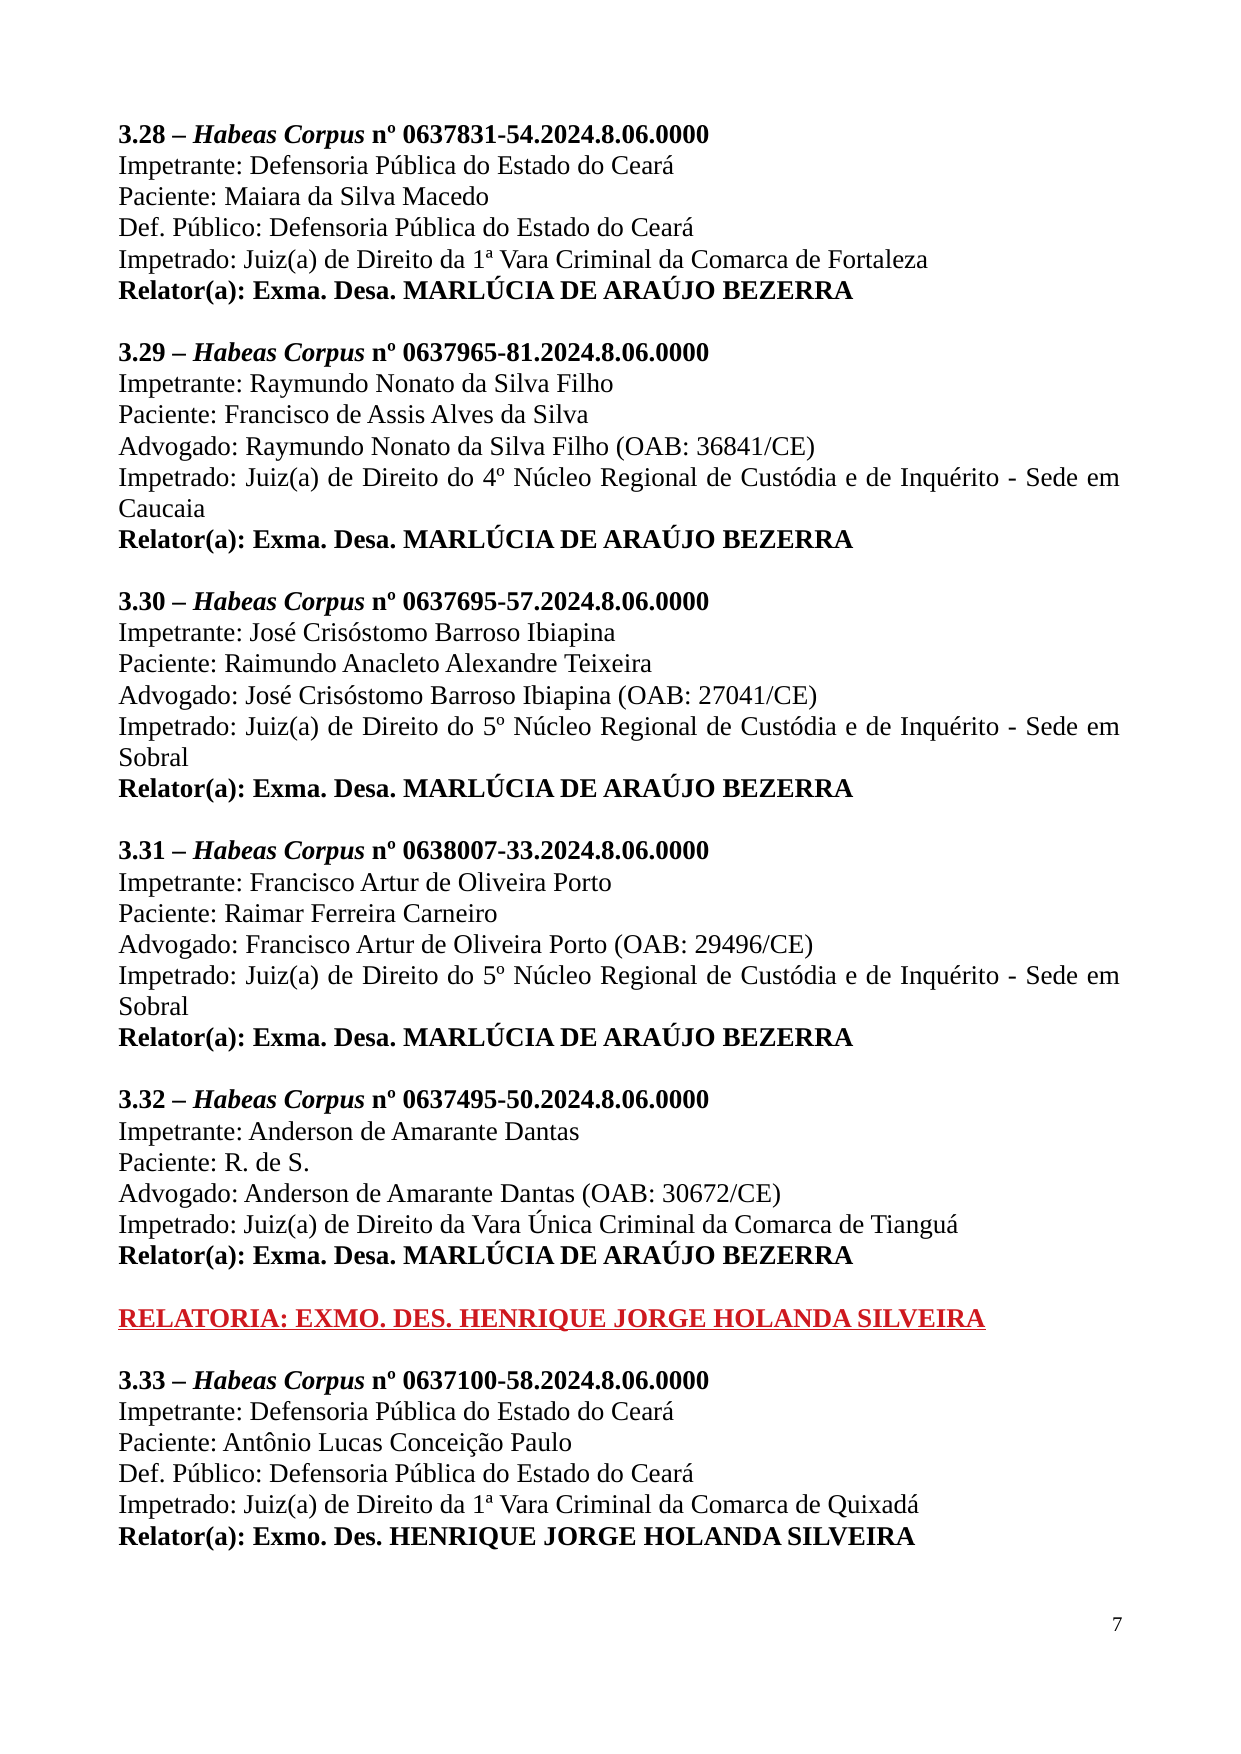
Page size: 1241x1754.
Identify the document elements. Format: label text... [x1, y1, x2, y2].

text Relator(a): Exma. Desa. MARLÚCIA DE ARAÚJO BEZERRA [118, 274, 1122, 305]
text Relator(a): Exma. Desa. MARLÚCIA DE ARAÚJO BEZERRA [118, 1021, 1122, 1052]
text Impetrante: Anderson de Amarante Dantas [118, 1115, 1122, 1146]
text 3.29 – Habeas Corpus nº 0637965-81.2024.8.06.0000 [118, 336, 1122, 367]
text Impetrante: Defensoria Pública do Estado do Ceará [118, 149, 1122, 180]
text Paciente: Raimar Ferreira Carneiro [118, 897, 1122, 928]
text Paciente: Antônio Lucas Conceição Paulo [118, 1426, 1122, 1457]
text Impetrante: Francisco Artur de Oliveira Porto [118, 866, 1122, 897]
text 3.33 – Habeas Corpus nº 0637100-58.2024.8.06.0000 [118, 1364, 1122, 1395]
text Relator(a): Exma. Desa. MARLÚCIA DE ARAÚJO BEZERRA [118, 523, 1122, 554]
text Advogado: Anderson de Amarante Dantas (OAB: 30672/CE) [118, 1177, 1122, 1208]
text Paciente: Francisco de Assis Alves da Silva [118, 398, 1122, 429]
text Advogado: Raymundo Nonato da Silva Filho (OAB: 36841/CE) [118, 429, 1122, 461]
text Impetrado: Juiz(a) de Direito da Vara Única Criminal da Comarca de Tianguá [118, 1208, 1122, 1239]
text Def. Público: Defensoria Pública do Estado do Ceará [118, 212, 1122, 243]
text Def. Público: Defensoria Pública do Estado do Ceará [118, 1457, 1122, 1488]
text Impetrante: Raymundo Nonato da Silva Filho [118, 367, 1122, 398]
text RELATORIA: EXMO. DES. HENRIQUE JORGE HOLANDA SILVEIRA [118, 1302, 1122, 1333]
text Impetrado: Juiz(a) de Direito da 1ª Vara Criminal da Comarca de Fortaleza [118, 243, 1122, 274]
text Advogado: Francisco Artur de Oliveira Porto (OAB: 29496/CE) [118, 928, 1122, 959]
text Impetrado: Juiz(a) de Direito da 1ª Vara Criminal da Comarca de Quixadá [118, 1488, 1122, 1520]
text Relator(a): Exmo. Des. HENRIQUE JORGE HOLANDA SILVEIRA [118, 1520, 1122, 1551]
text Impetrado: Juiz(a) de Direito do 5º Núcleo Regional de Custódia e de Inquérito - Sede em Sobral [118, 710, 1122, 772]
text 3.31 – Habeas Corpus nº 0638007-33.2024.8.06.0000 [118, 834, 1122, 866]
text 3.32 – Habeas Corpus nº 0637495-50.2024.8.06.0000 [118, 1084, 1122, 1115]
text Impetrante: José Crisóstomo Barroso Ibiapina [118, 616, 1122, 648]
text Paciente: Raimundo Anacleto Alexandre Teixeira [118, 648, 1122, 679]
text Relator(a): Exma. Desa. MARLÚCIA DE ARAÚJO BEZERRA [118, 1239, 1122, 1271]
text Impetrado: Juiz(a) de Direito do 4º Núcleo Regional de Custódia e de Inquérito - Sede em Caucaia [118, 461, 1122, 523]
text Paciente: Maiara da Silva Macedo [118, 180, 1122, 212]
text Impetrante: Defensoria Pública do Estado do Ceará [118, 1395, 1122, 1426]
text Paciente: R. de S. [118, 1146, 1122, 1177]
text Relator(a): Exma. Desa. MARLÚCIA DE ARAÚJO BEZERRA [118, 772, 1122, 803]
text 3.30 – Habeas Corpus nº 0637695-57.2024.8.06.0000 [118, 585, 1122, 616]
text 3.28 – Habeas Corpus nº 0637831-54.2024.8.06.0000 [118, 118, 1122, 149]
text Advogado: José Crisóstomo Barroso Ibiapina (OAB: 27041/CE) [118, 679, 1122, 710]
text Impetrado: Juiz(a) de Direito do 5º Núcleo Regional de Custódia e de Inquérito - Sede em Sobral [118, 959, 1122, 1021]
